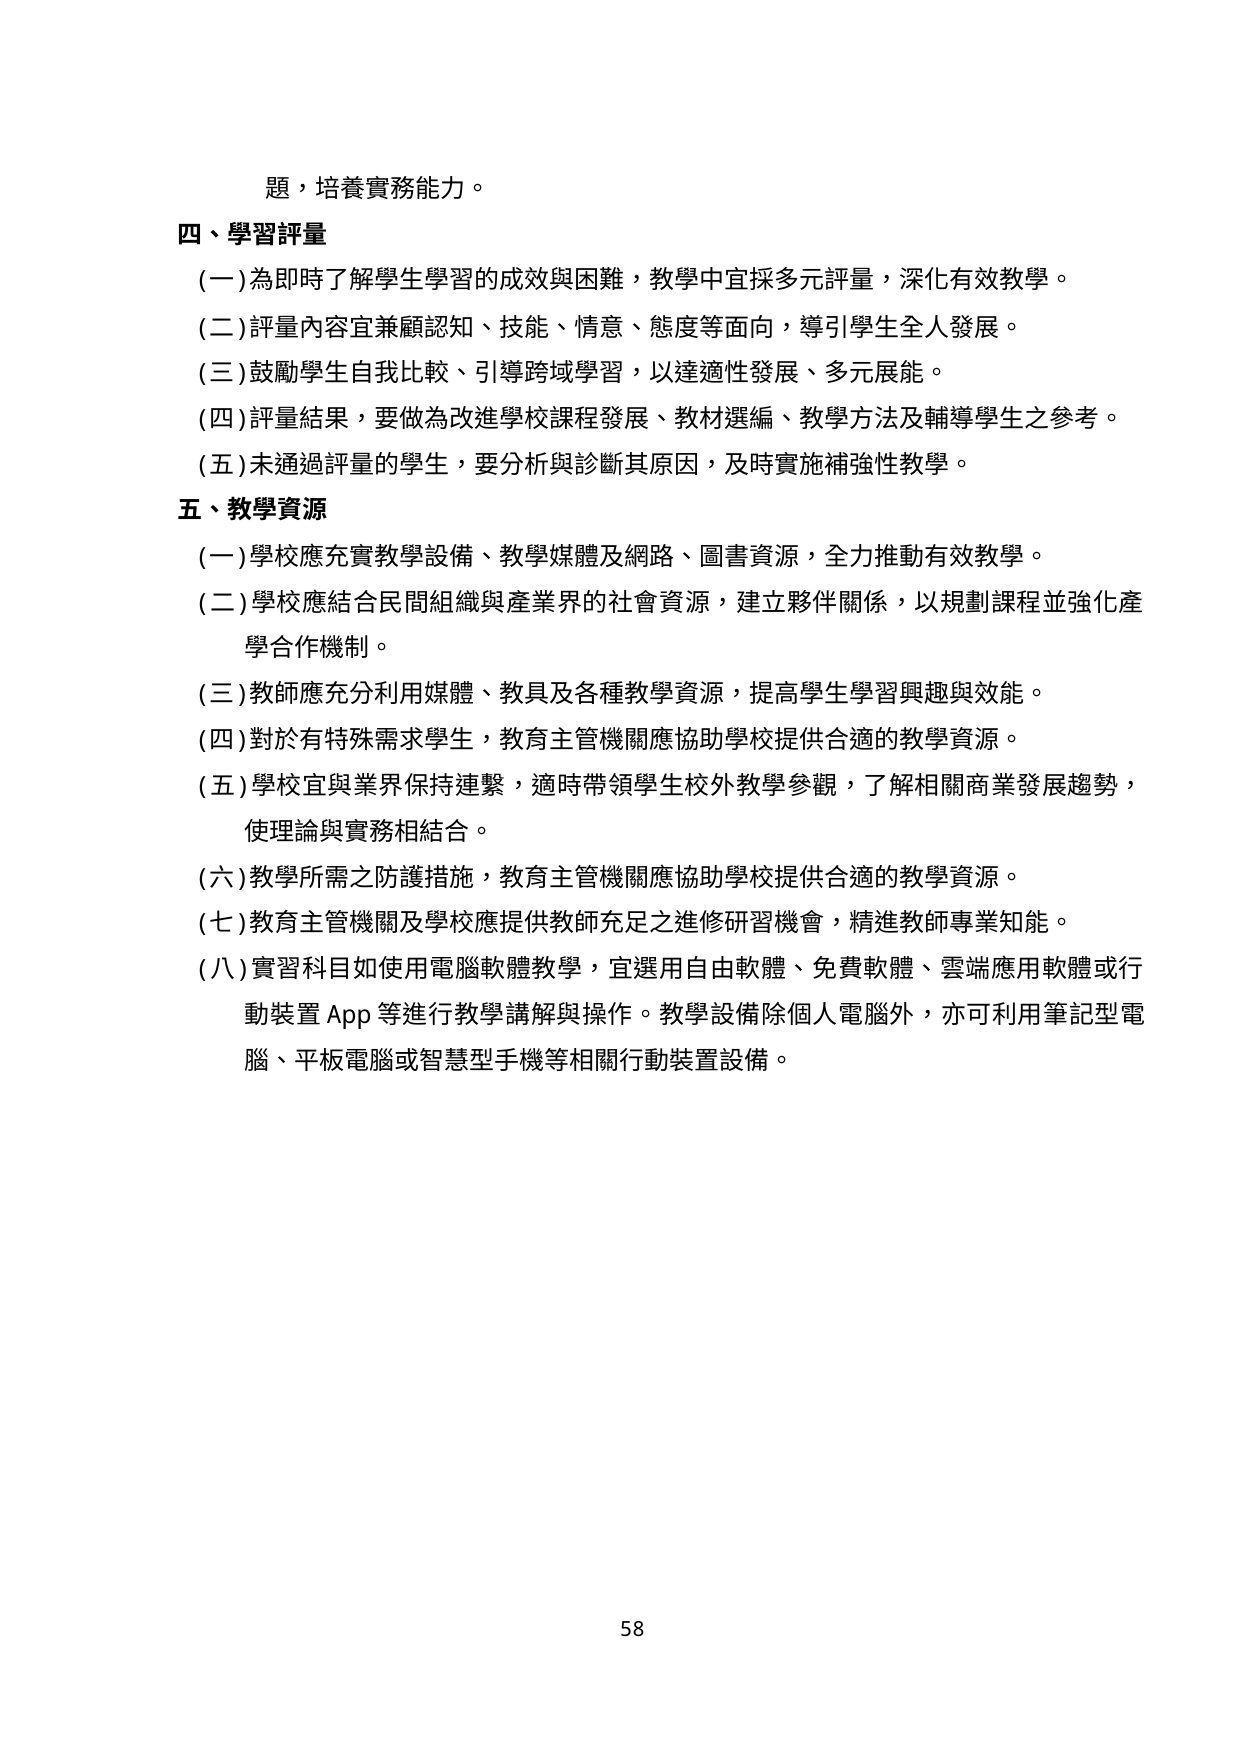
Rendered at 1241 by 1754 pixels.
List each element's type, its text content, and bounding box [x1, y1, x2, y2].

text (三)教師應充分利用媒體、教具及各種教學資源，提高學生學習興趣與效能。 [194, 665, 1146, 711]
text (二)學校應結合民間組織與產業界的社會資源，建立夥伴關係，以規劃課程並強化產學合作機制。 [194, 573, 1146, 665]
text (四)評量結果，要做為改進學校課程發展、教材選編、教學方法及輔導學生之參考。 [194, 390, 1146, 436]
text (五)未通過評量的學生，要分析與診斷其原因，及時實施補強性教學。 [194, 436, 1146, 481]
text (八)實習科目如使用電腦軟體教學，宜選用自由軟體、免費軟體、雲端應用軟體或行動裝置App等進行教學講解與操作。教學設備除個人電腦外，亦可利用筆記型電腦、平板電腦或智慧型手機等相關行動裝置設備。 [194, 940, 1146, 1077]
text (三)鼓勵學生自我比較、引導跨域學習，以達適性發展、多元展能。 [194, 344, 1146, 390]
text 五、教學資源 [118, 481, 1146, 527]
text (四)對於有特殊需求學生，教育主管機關應協助學校提供合適的教學資源。 [194, 711, 1146, 756]
text (五)學校宜與業界保持連繫，適時帶領學生校外教學參觀，了解相關商業發展趨勢，使理論與實務相結合。 [194, 756, 1146, 848]
text (七)教育主管機關及學校應提供教師充足之進修研習機會，精進教師專業知能。 [194, 894, 1146, 940]
text (一)學校應充實教學設備、教學媒體及網路、圖書資源，全力推動有效教學。 [194, 527, 1146, 573]
text (二)評量內容宜兼顧認知、技能、情意、態度等面向，導引學生全人發展。 [194, 298, 1146, 344]
text (六)教學所需之防護措施，教育主管機關應協助學校提供合適的教學資源。 [194, 848, 1146, 894]
text (一)為即時了解學生學習的成效與困難，教學中宜採多元評量，深化有效教學。 [194, 252, 1146, 298]
text 題，培養實務能力。 [192, 161, 1146, 206]
text 四、學習評量 [118, 206, 1146, 252]
